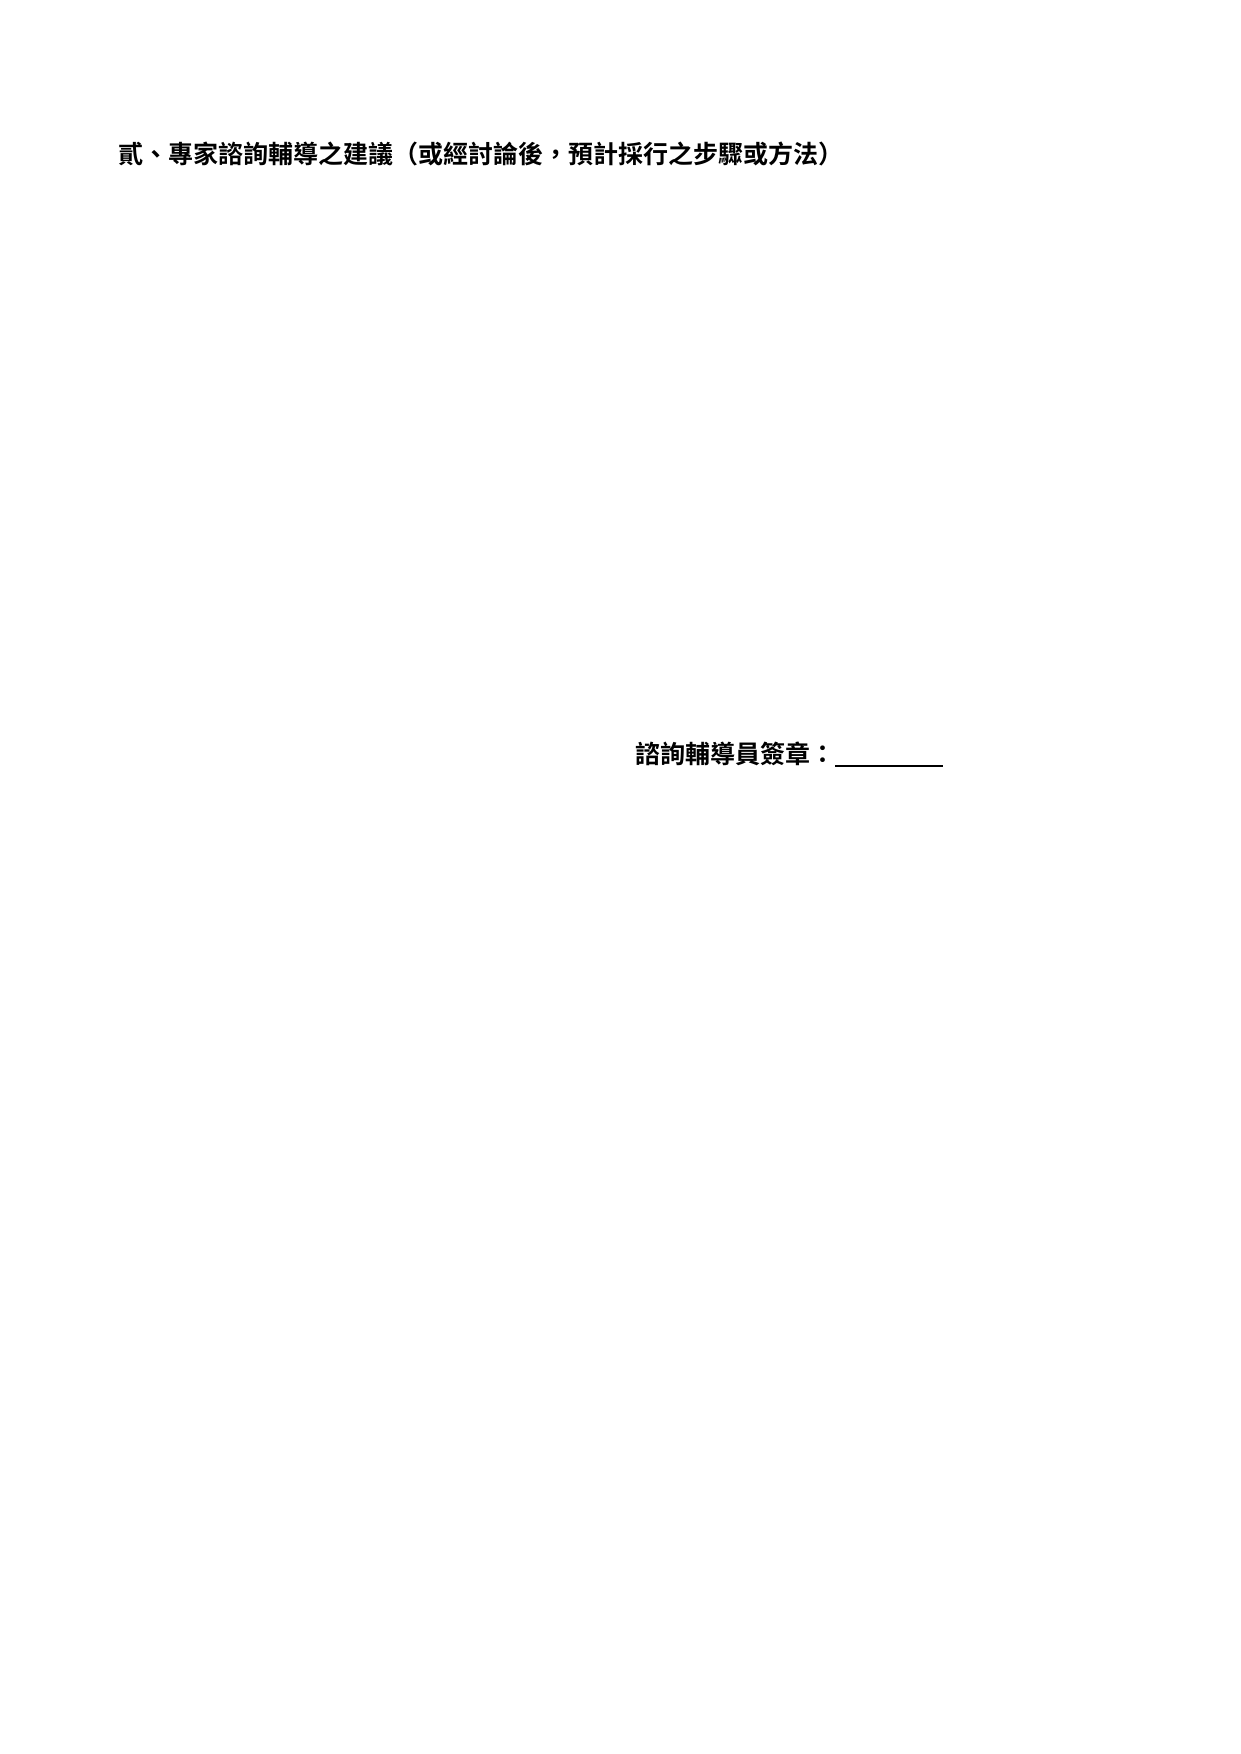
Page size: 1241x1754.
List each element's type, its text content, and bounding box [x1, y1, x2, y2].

text 諮詢輔導員簽章： [118, 733, 1122, 771]
text 貳、專家諮詢輔導之建議（或經討論後，預計採行之步驟或方法） [118, 133, 1122, 171]
